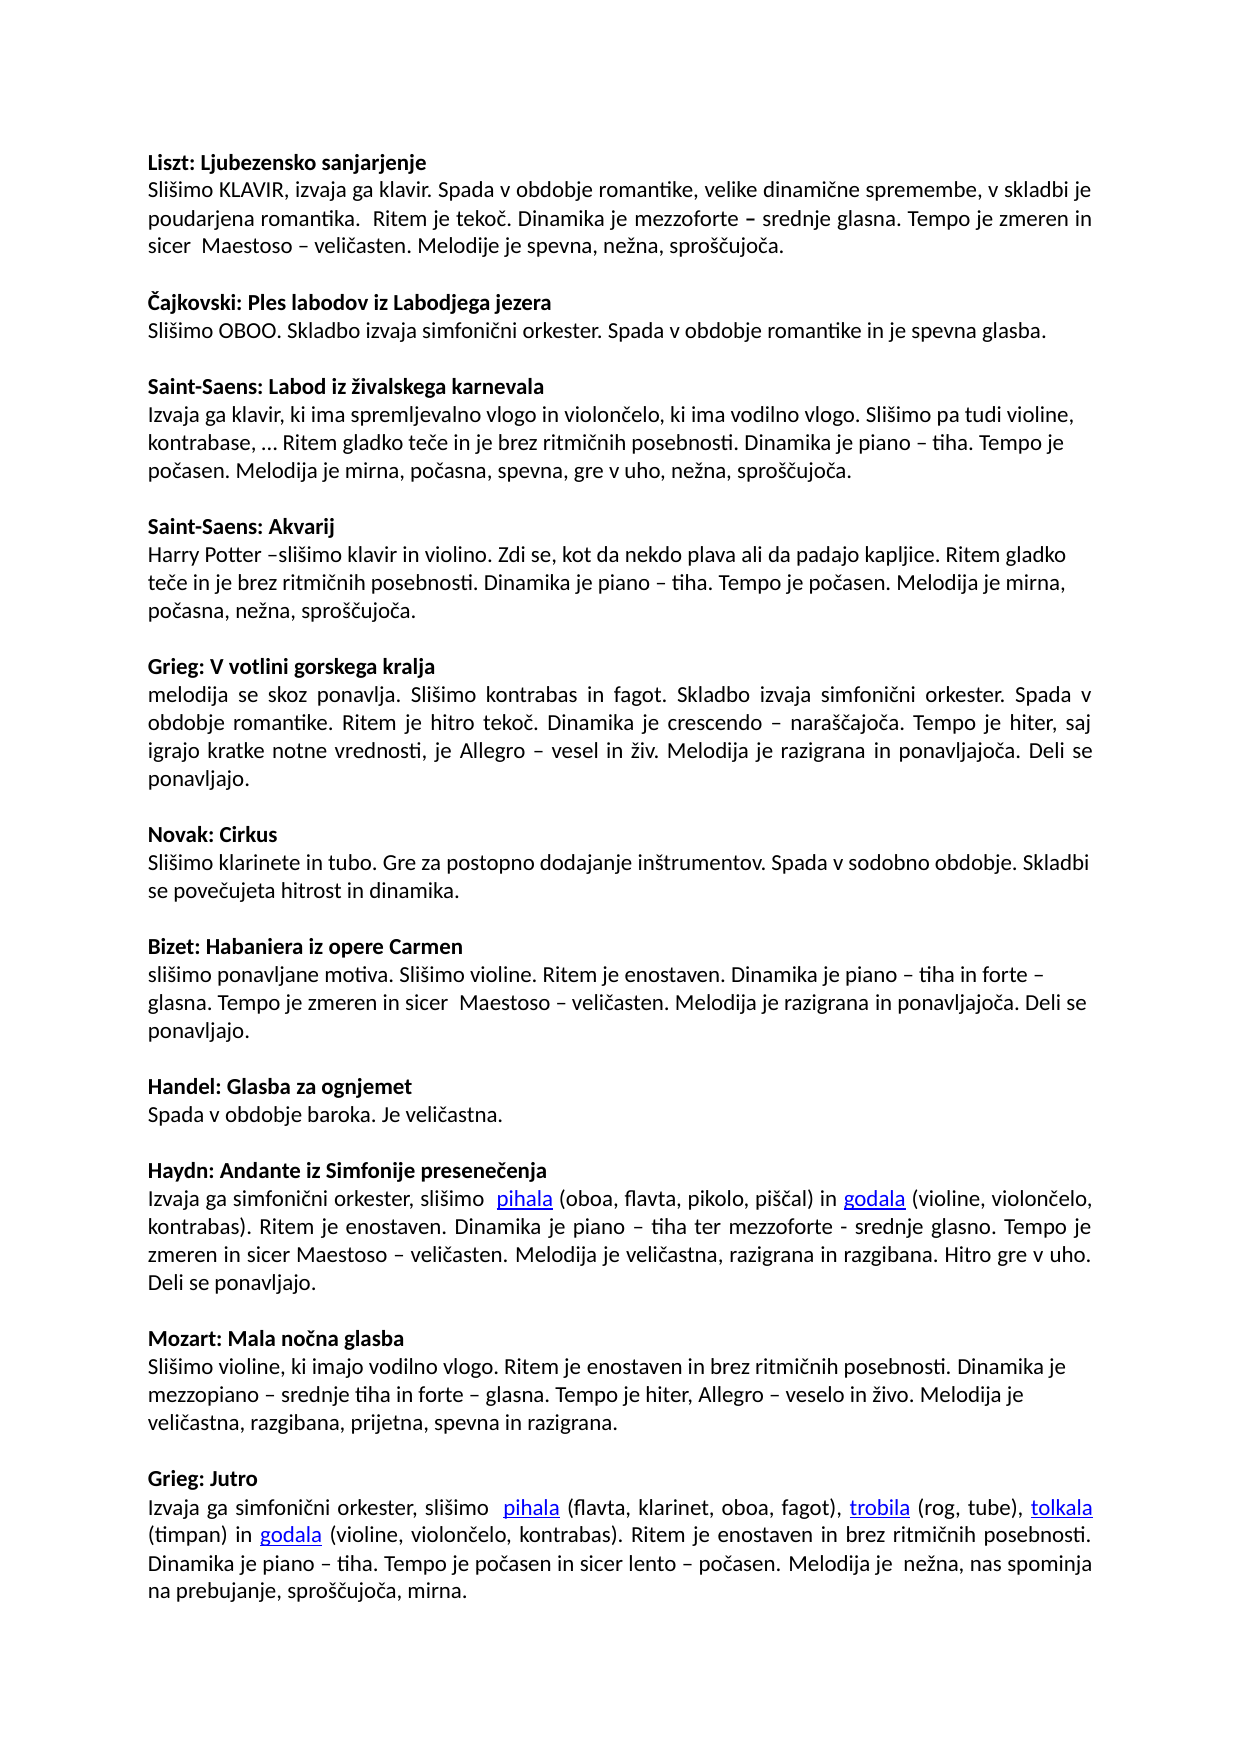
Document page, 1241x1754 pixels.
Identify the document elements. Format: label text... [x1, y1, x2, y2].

text Liszt: Ljubezensko sanjarjenje [148, 148, 1093, 176]
text melodija se skoz ponavlja. Slišimo kontrabas in fagot. Skladbo izvaja simfonični orkester. Spada v obdobje romantike. Ritem je hitro tekoč. Dinamika je crescendo – naraščajoča. Tempo je hiter, saj igrajo kratke notne vrednosti, je Allegro – vesel in živ. Melodija je razigrana in ponavljajoča. Deli se ponavljajo. [148, 680, 1093, 792]
text Slišimo OBOO. Skladbo izvaja simfonični orkester. Spada v obdobje romantike in je spevna glasba. [148, 316, 1093, 344]
text Slišimo klarinete in tubo. Gre za postopno dodajanje inštrumentov. Spada v sodobno obdobje. Skladbi se povečujeta hitrost in dinamika. [148, 848, 1093, 904]
text Izvaja ga klavir, ki ima spremljevalno vlogo in violončelo, ki ima vodilno vlogo. Slišimo pa tudi violine, kontrabase, … Ritem gladko teče in je brez ritmičnih posebnosti. Dinamika je piano – tiha. Tempo je počasen. Melodija je mirna, počasna, spevna, gre v uho, nežna, sproščujoča. [148, 400, 1093, 484]
text Izvaja ga simfonični orkester, slišimo pihala (flavta, klarinet, oboa, fagot), trobila (rog, tube), tolkala (timpan) in godala (violine, violončelo, kontrabas). Ritem je enostaven in brez ritmičnih posebnosti. Dinamika je piano – tiha. Tempo je počasen in sicer lento – počasen. Melodija je nežna, nas spominja na prebujanje, sproščujoča, mirna. [148, 1493, 1093, 1605]
text Spada v obdobje baroka. Je veličastna. [148, 1100, 1093, 1128]
text Handel: Glasba za ognjemet [148, 1072, 1093, 1100]
text Slišimo violine, ki imajo vodilno vlogo. Ritem je enostaven in brez ritmičnih posebnosti. Dinamika je mezzopiano – srednje tiha in forte – glasna. Tempo je hiter, Allegro – veselo in živo. Melodija je veličastna, razgibana, prijetna, spevna in razigrana. [148, 1352, 1093, 1437]
text Izvaja ga simfonični orkester, slišimo pihala (oboa, flavta, pikolo, piščal) in godala (violine, violončelo, kontrabas). Ritem je enostaven. Dinamika je piano – tiha ter mezzoforte - srednje glasno. Tempo je zmeren in sicer Maestoso – veličasten. Melodija je veličastna, razigrana in razgibana. Hitro gre v uho. Deli se ponavljajo. [148, 1184, 1093, 1296]
text Novak: Cirkus [148, 820, 1093, 848]
text Bizet: Habaniera iz opere Carmen [148, 932, 1093, 960]
text Haydn: Andante iz Simfonije presenečenja [148, 1156, 1093, 1184]
text Mozart: Mala nočna glasba [148, 1324, 1093, 1352]
text Harry Potter –slišimo klavir in violino. Zdi se, kot da nekdo plava ali da padajo kapljice. Ritem gladko teče in je brez ritmičnih posebnosti. Dinamika je piano – tiha. Tempo je počasen. Melodija je mirna, počasna, nežna, sproščujoča. [148, 540, 1093, 624]
text slišimo ponavljane motiva. Slišimo violine. Ritem je enostaven. Dinamika je piano – tiha in forte – glasna. Tempo je zmeren in sicer Maestoso – veličasten. Melodija je razigrana in ponavljajoča. Deli se ponavljajo. [148, 960, 1093, 1044]
text Saint-Saens: Labod iz živalskega karnevala [148, 372, 1093, 400]
text Grieg: V votlini gorskega kralja [148, 652, 1093, 680]
text Čajkovski: Ples labodov iz Labodjega jezera [148, 288, 1093, 316]
text Saint-Saens: Akvarij [148, 512, 1093, 540]
text Grieg: Jutro [148, 1464, 1093, 1493]
text Slišimo KLAVIR, izvaja ga klavir. Spada v obdobje romantike, velike dinamične spremembe, v skladbi je poudarjena romantika. Ritem je tekoč. Dinamika je mezzoforte – srednje glasna. Tempo je zmeren in sicer Maestoso – veličasten. Melodije je spevna, nežna, sproščujoča. [148, 176, 1093, 260]
